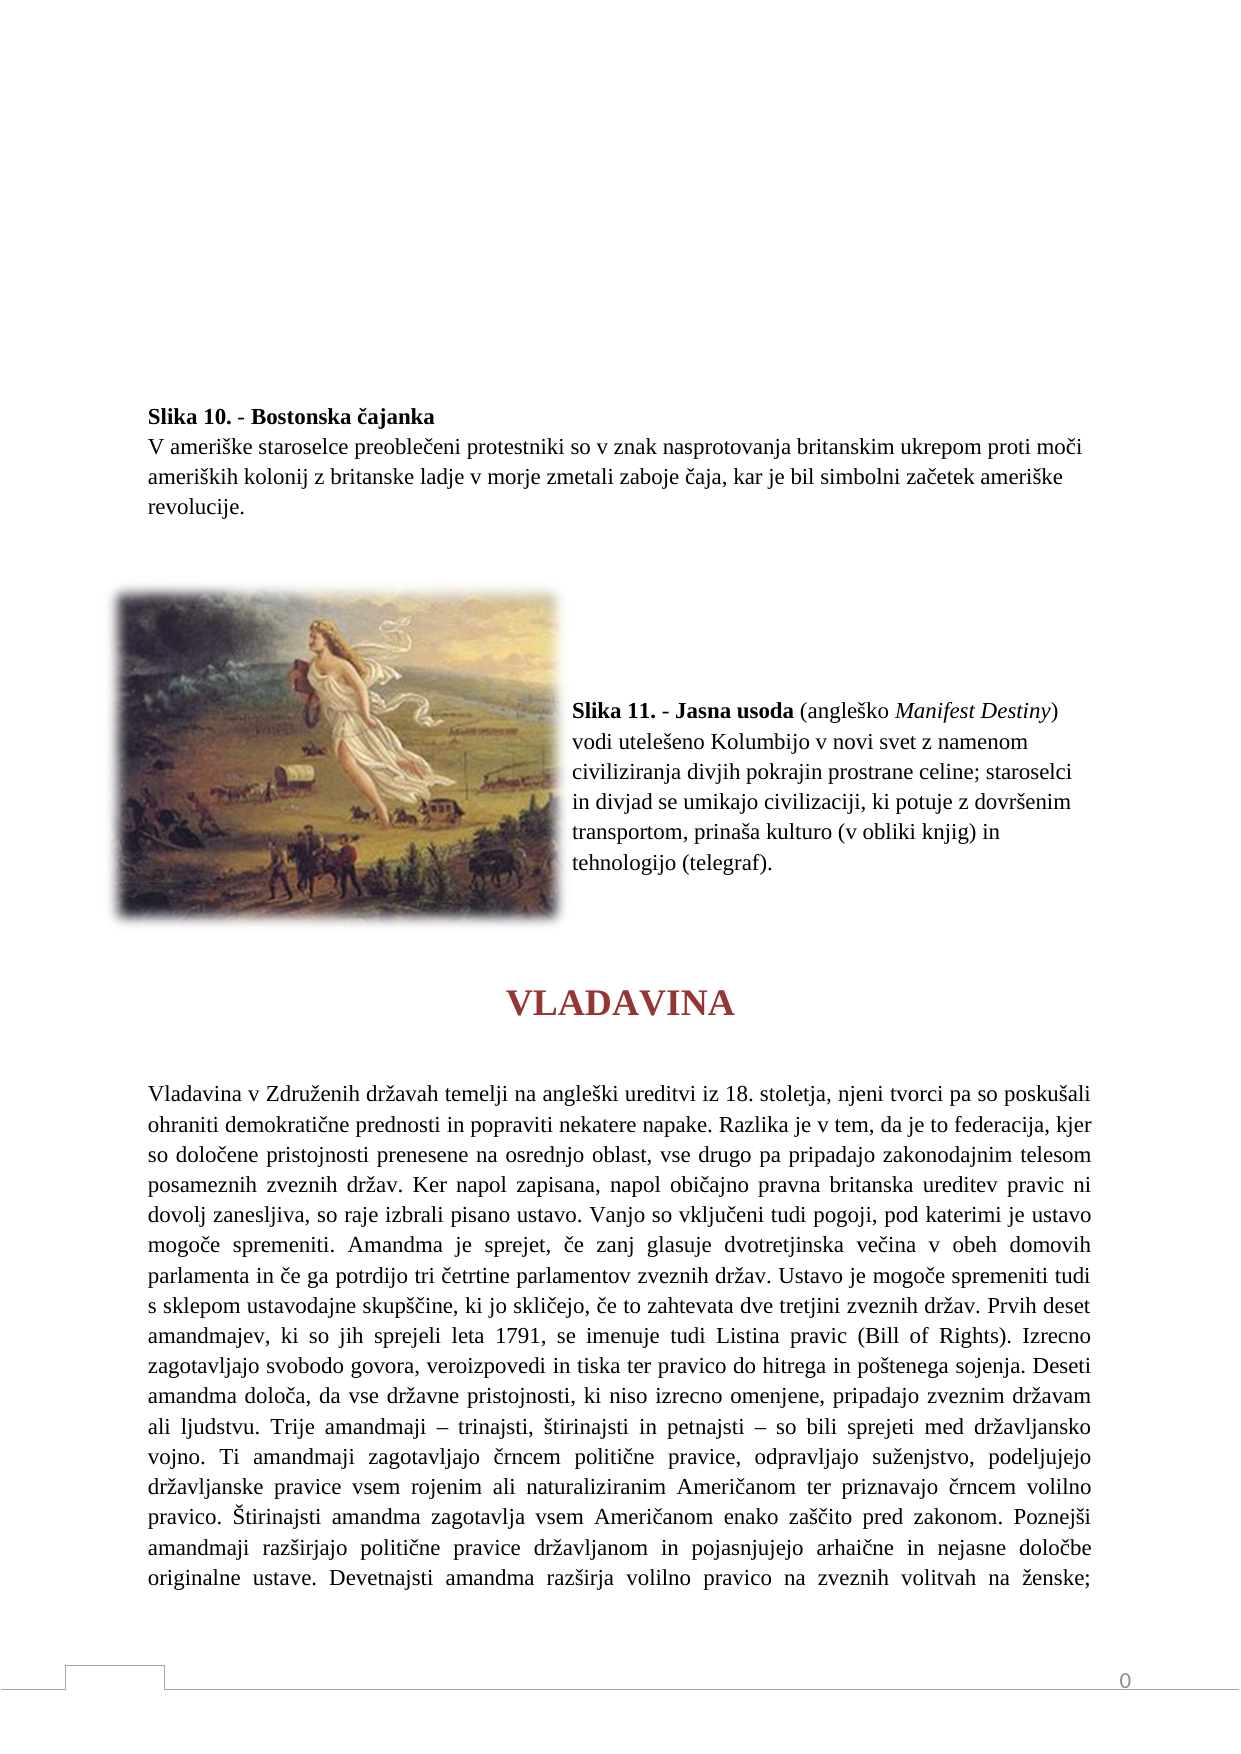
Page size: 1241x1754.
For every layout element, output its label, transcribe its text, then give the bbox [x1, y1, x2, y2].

text Slika 10. - Bostonska čajanka V ameriške staroselce preoblečeni protestniki so v znak nasprotovanja britanskim ukrepom proti moči ameriških kolonij z britanske ladje v morje zmetali zaboje čaja, kar je bil simbolni začetek ameriške revolucije. [148, 403, 1093, 520]
text Slika 11. - Jasna usoda (angleško Manifest Destiny) vodi utelešeno Kolumbijo v novi svet z namenom civiliziranja divjih pokrajin prostrane celine; staroselci in divjad se umikajo civilizaciji, ki potuje z dovršenim transportom, prinaša kulturo (v obliki knjig) in tehnologijo (telegraf). [148, 698, 1093, 875]
subtitle VLADAVINA [148, 980, 1093, 1023]
picture [102, 577, 572, 934]
text Vladavina v Združenih državah temelji na angleški ureditvi iz 18. stoletja, njeni tvorci pa so poskušali ohraniti demokratične prednosti in popraviti nekatere napake. Razlika je v tem, da je to federacija, kjer so določene pristojnosti prenesene na osrednjo oblast, vse drugo pa pripadajo zakonodajnim telesom posameznih zveznih držav. Ker napol zapisana, napol običajno pravna britanska ureditev pravic ni dovolj zanesljiva, so raje izbrali pisano ustavo. Vanjo so vključeni tudi pogoji, pod katerimi je ustavo mogoče spremeniti. Amandma je sprejet, če zanj glasuje dvotretjinska večina v obeh domovih parlamenta in če ga potrdijo tri četrtine parlamentov zveznih držav. Ustavo je mogoče spremeniti tudi s sklepom ustavodajne skupščine, ki jo skličejo, če to zahtevata dve tretjini zveznih držav. Prvih deset amandmajev, ki so jih sprejeli leta 1791, se imenuje tudi Listina pravic (Bill of Rights). Izrecno zagotavljajo svobodo govora, veroizpovedi in tiska ter pravico do hitrega in poštenega sojenja. Deseti amandma določa, da vse državne pristojnosti, ki niso izrecno omenjene, pripadajo zveznim državam ali ljudstvu. Trije amandmaji – trinajsti, štirinajsti in petnajsti – so bili sprejeti med državljansko vojno. Ti amandmaji zagotavljajo črncem politične pravice, odpravljajo suženjstvo, podeljujejo državljanske pravice vsem rojenim ali naturaliziranim Američanom ter priznavajo črncem volilno pravico. Štirinajsti amandma zagotavlja vsem Američanom enako zaščito pred zakonom. Poznejši amandmaji razširjajo politične pravice državljanom in pojasnjujejo arhaične in nejasne določbe originalne ustave. Devetnajsti amandma razširja volilno pravico na zveznih volitvah na ženske; [148, 1081, 1093, 1590]
